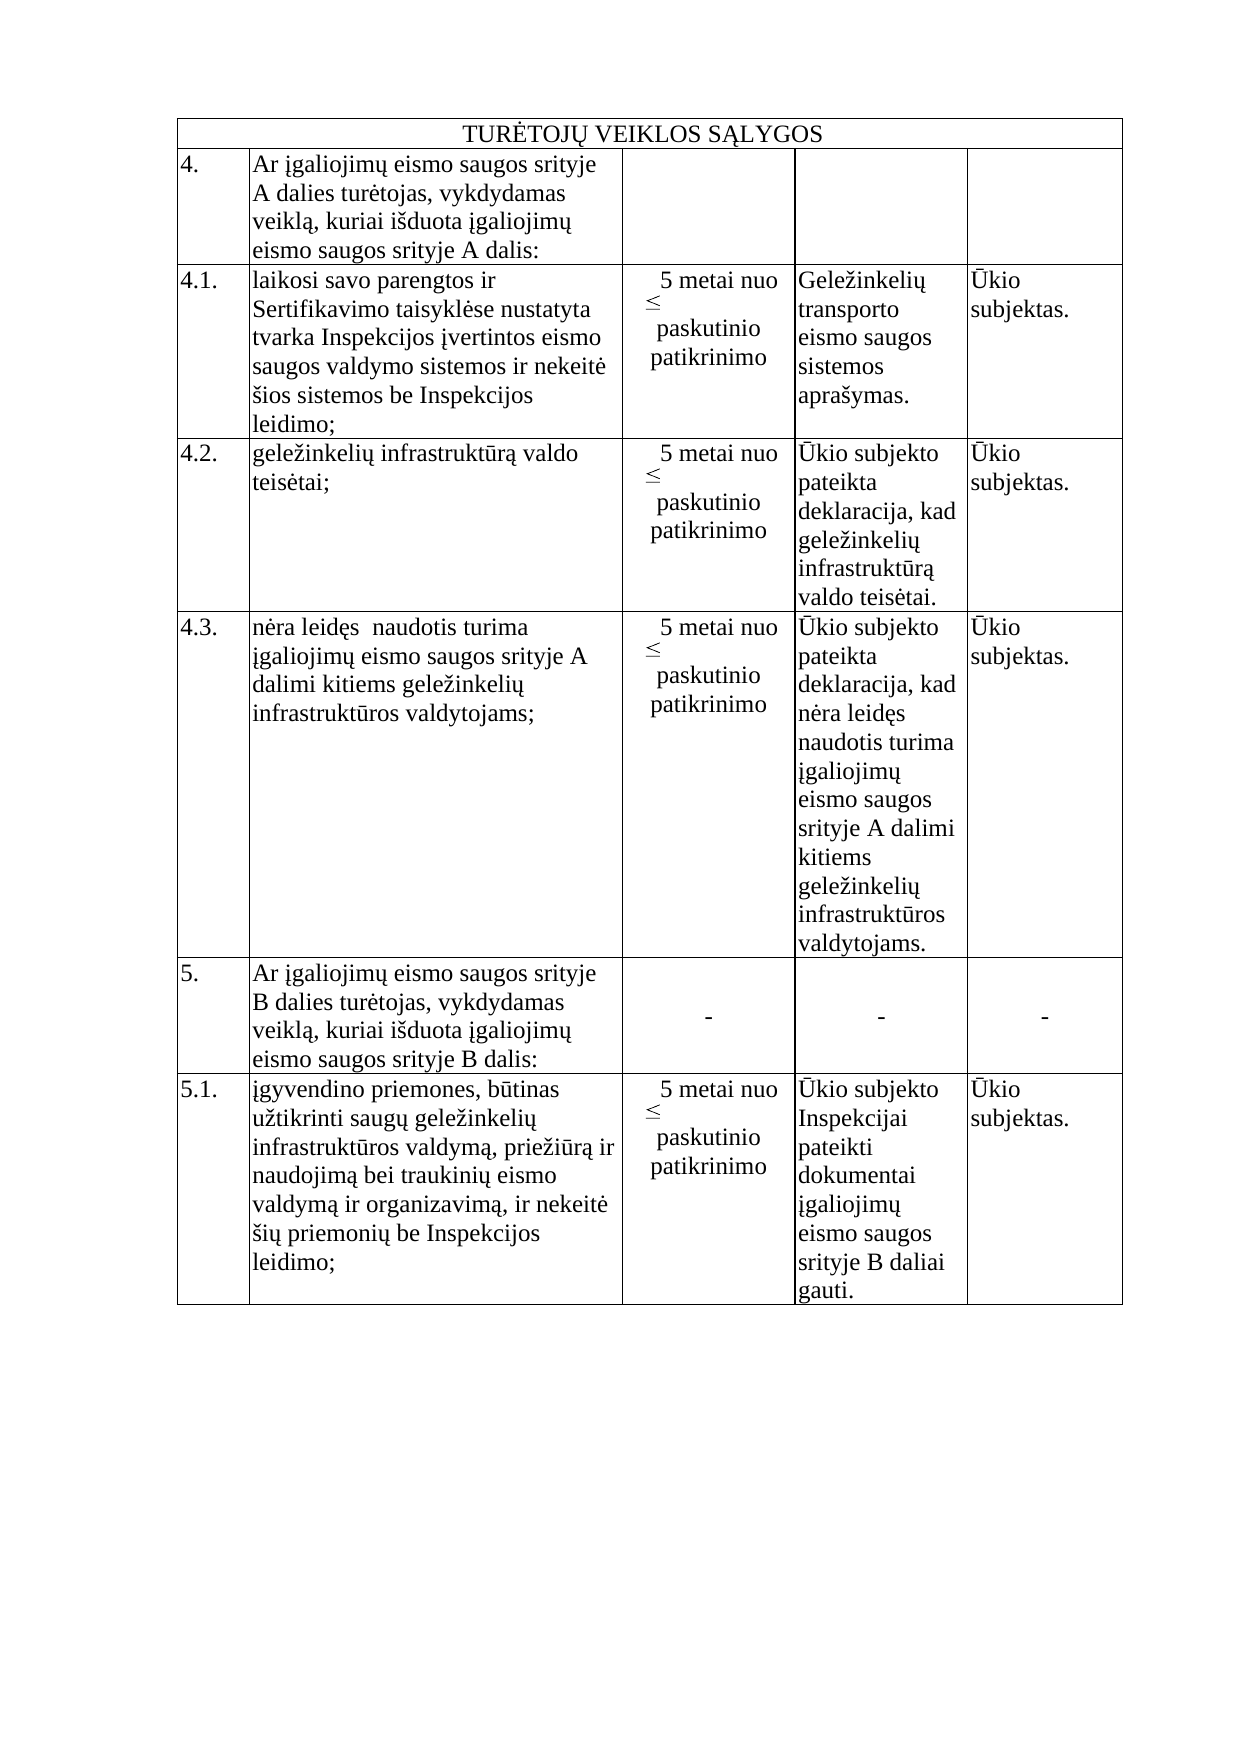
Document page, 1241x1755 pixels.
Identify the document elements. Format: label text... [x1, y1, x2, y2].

table_cell Geležinkelių transporto eismo saugos sistemos aprašymas. [796, 265, 967, 437]
table_cell Ūkio subjektas. [968, 265, 1122, 437]
table_cell [1080, 119, 1122, 148]
table_cell [1030, 119, 1055, 148]
table_cell įgyvendino priemones, būtinas užtikrinti saugų geležinkelių infrastruktūros valdymą, priežiūrą ir naudojimą bei traukinių eismo valdymą ir organizavimą, ir nekeitė šių priemonių be Inspekcijos leidimo; [250, 1074, 622, 1304]
table_cell [623, 149, 794, 264]
table_cell - [623, 958, 794, 1073]
table_cell [1055, 119, 1080, 148]
table_cell laikosi savo parengtos ir Sertifikavimo taisyklėse nustatyta tvarka Inspekcijos įvertintos eismo saugos valdymo sistemos ir nekeitė šios sistemos be Inspekcijos leidimo; [250, 265, 622, 437]
table_cell 5.1. [178, 1074, 249, 1304]
table_cell [796, 149, 967, 264]
table_cell Ar įgaliojimų eismo saugos srityje B dalies turėtojas, vykdydamas veiklą, kuriai išduota įgaliojimų eismo saugos srityje B dalis: [250, 958, 622, 1073]
table_cell 5. [178, 958, 249, 1073]
table_cell - [796, 958, 967, 1073]
table_cell Ūkio subjekto Inspekcijai pateikti dokumentai įgaliojimų eismo saugos srityje B daliai gauti. [796, 1074, 967, 1304]
table_cell <=5 metai nuo paskutinio patikrinimo [623, 1074, 794, 1304]
table_cell Ūkio subjektas. [968, 612, 1122, 957]
table_cell Ar įgaliojimų eismo saugos srityje A dalies turėtojas, vykdydamas veiklą, kuriai išduota įgaliojimų eismo saugos srityje A dalis: [250, 149, 622, 264]
table_cell 4.3. [178, 612, 249, 957]
table_cell <=5 metai nuo paskutinio patikrinimo [623, 439, 794, 611]
table_cell 4.2. [178, 439, 249, 611]
table_cell geležinkelių infrastruktūrą valdo teisėtai; [250, 439, 622, 611]
table_cell [968, 149, 1122, 264]
table_cell 4.1. [178, 265, 249, 437]
table_cell <=5 metai nuo paskutinio patikrinimo [623, 612, 794, 957]
table_cell - [968, 958, 1122, 1073]
table_cell Ūkio subjekto pateikta deklaracija, kad geležinkelių infrastruktūrą valdo teisėtai. [796, 439, 967, 611]
table_cell [178, 119, 255, 148]
table_cell Ūkio subjekto pateikta deklaracija, kad nėra leidęs naudotis turima įgaliojimų eismo saugos srityje A dalimi kitiems geležinkelių infrastruktūros valdytojams. [796, 612, 967, 957]
table_cell <=5 metai nuo paskutinio patikrinimo [623, 265, 794, 437]
table_cell 4. [178, 149, 249, 264]
table_cell TURĖTOJŲ VEIKLOS SĄLYGOS [255, 119, 1030, 148]
table_cell Ūkio subjektas. [968, 439, 1122, 611]
table_cell nėra leidęs naudotis turima įgaliojimų eismo saugos srityje A dalimi kitiems geležinkelių infrastruktūros valdytojams; [250, 612, 622, 957]
table_cell Ūkio subjektas. [968, 1074, 1122, 1304]
